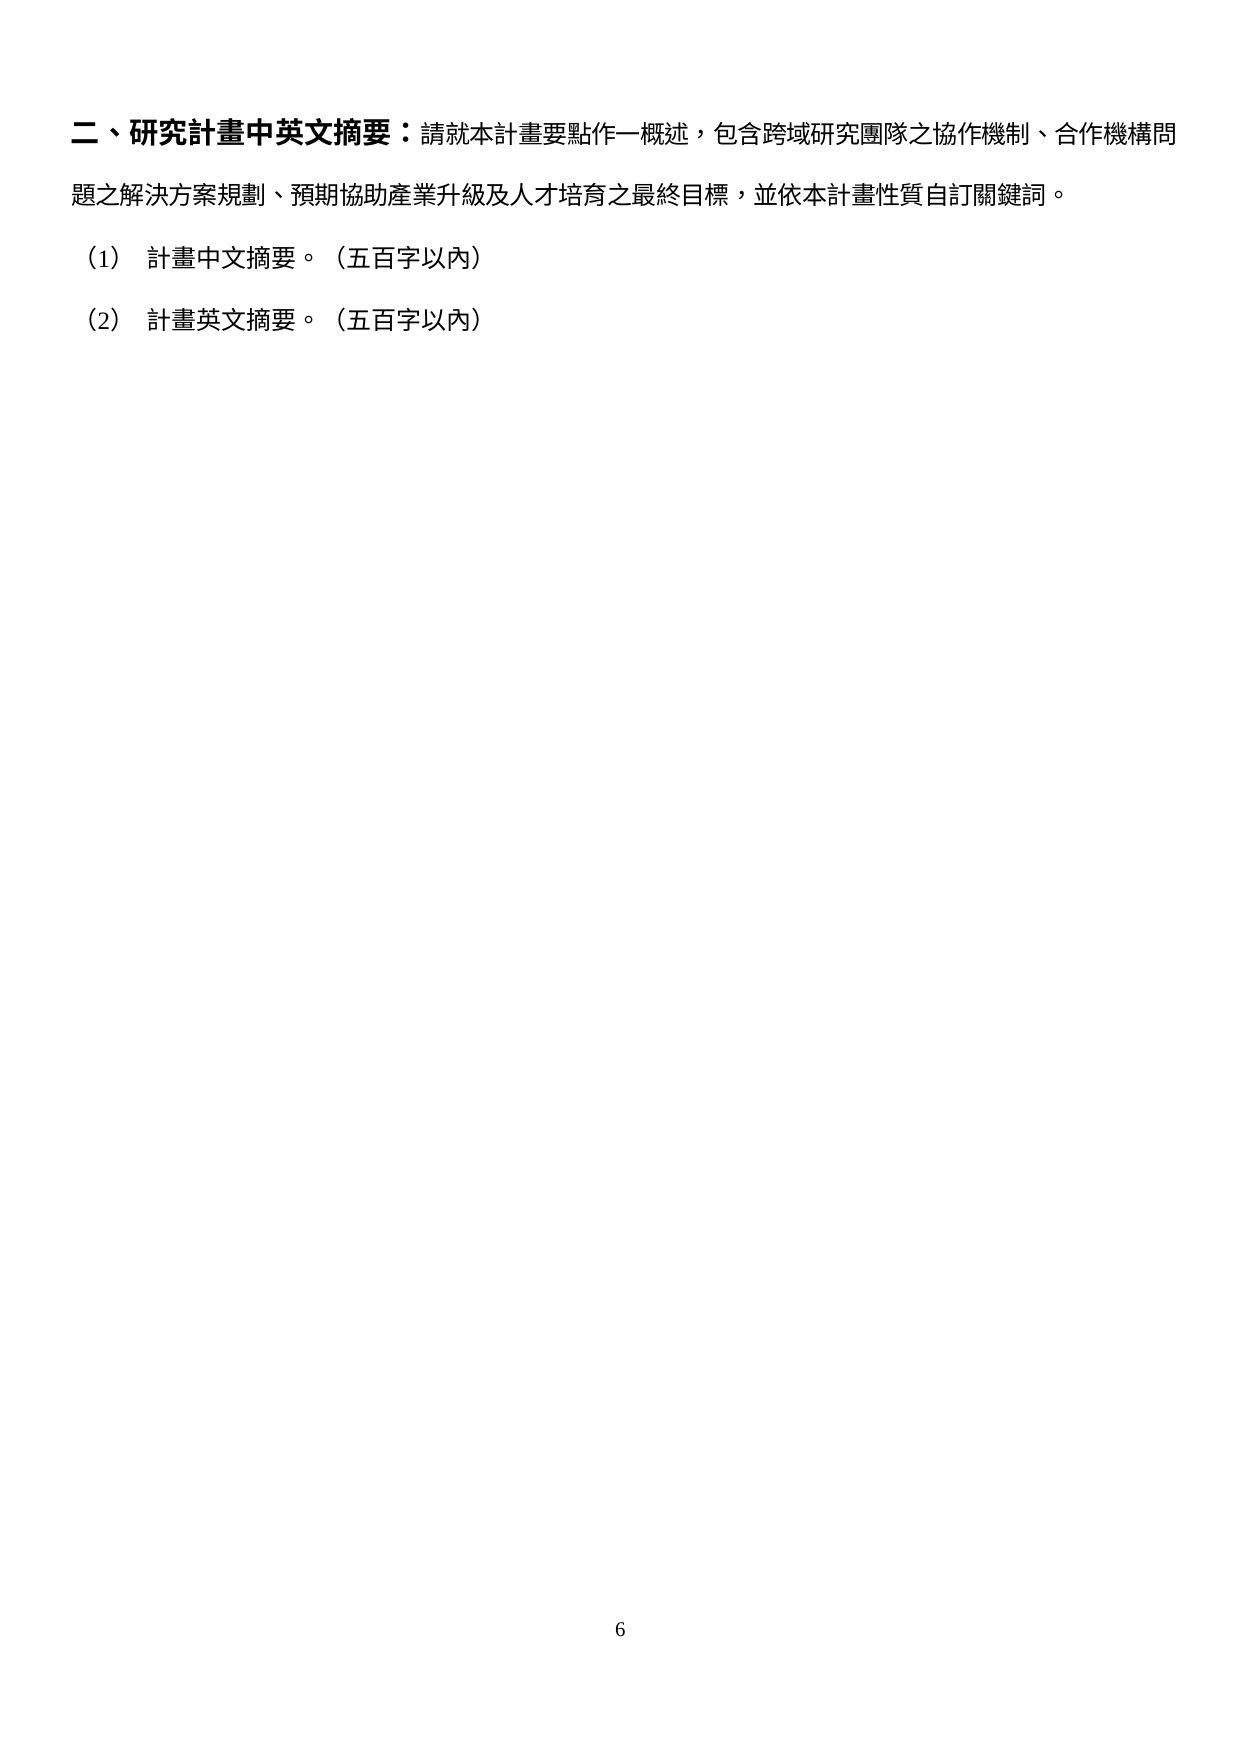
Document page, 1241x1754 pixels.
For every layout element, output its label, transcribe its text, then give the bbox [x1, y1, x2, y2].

list 計畫英文摘要。（五百字以內） [72, 277, 1169, 339]
list 計畫中文摘要。（五百字以內） [72, 214, 1169, 277]
text 二、研究計畫中英文摘要：請就本計畫要點作一概述，包含跨域研究團隊之協作機制、合作機構問題之解決方案規劃、預期協助產業升級及人才培育之最終目標，並依本計畫性質自訂關鍵詞。 [71, 89, 1186, 214]
